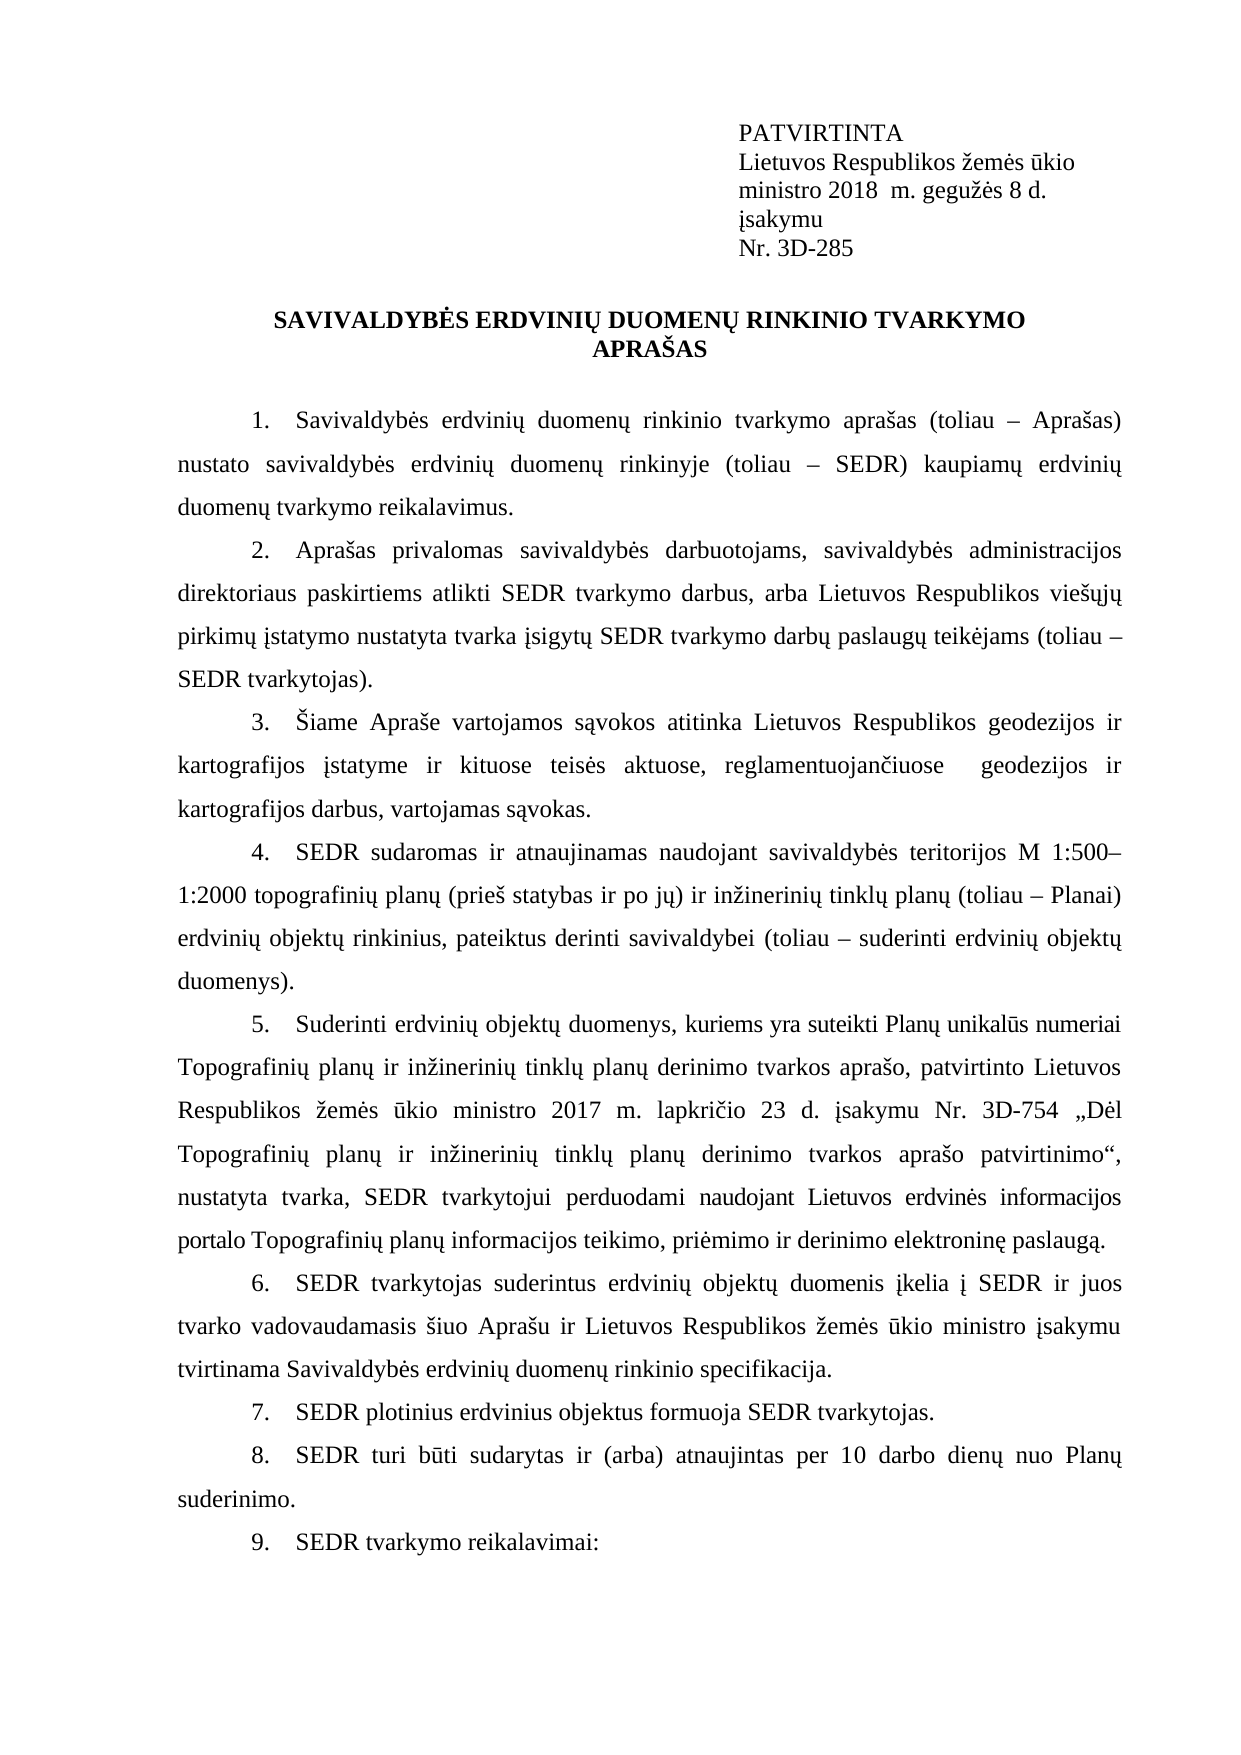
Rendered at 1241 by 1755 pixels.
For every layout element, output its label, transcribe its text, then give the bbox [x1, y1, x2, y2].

text 4. SEDR sudaromas ir atnaujinamas naudojant savivaldybės teritorijos M 1:500–1:2000 topografinių planų (prieš statybas ir po jų) ir inžinerinių tinklų planų (toliau – Planai) erdvinių objektų rinkinius, pateiktus derinti savivaldybei (toliau – suderinti erdvinių objektų duomenys). [177, 837, 1122, 995]
text Nr. 3D-285 [738, 233, 1122, 262]
text 9. SEDR tvarkymo reikalavimai: [177, 1527, 1122, 1556]
text APRAŠAS [177, 334, 1122, 362]
text 8. SEDR turi būti sudarytas ir (arba) atnaujintas per 10 darbo dienų nuo Planų suderinimo. [177, 1441, 1122, 1512]
text 6. SEDR tvarkytojas suderintus erdvinių objektų duomenis įkelia į SEDR ir juos tvarko vadovaudamasis šiuo Aprašu ir Lietuvos Respublikos žemės ūkio ministro įsakymu tvirtinama Savivaldybės erdvinių duomenų rinkinio specifikacija. [177, 1268, 1122, 1383]
text Lietuvos Respublikos žemės ūkio ministro 2018 m. gegužės 8 d. įsakymu [738, 147, 1122, 233]
text SAVIVALDYBĖS ERDVINIŲ DUOMENŲ RINKINIO TVARKYMO [177, 305, 1122, 334]
text Patvirtinta [738, 118, 1122, 147]
text 5. Suderinti erdvinių objektų duomenys, kuriems yra suteikti Planų unikalūs numeriai Topografinių planų ir inžinerinių tinklų planų derinimo tvarkos aprašo, patvirtinto Lietuvos Respublikos žemės ūkio ministro 2017 m. lapkričio 23 d. įsakymu Nr. 3D-754 „Dėl Topografinių planų ir inžinerinių tinklų planų derinimo tvarkos aprašo patvirtinimo“, nustatyta tvarka, SEDR tvarkytojui perduodami naudojant Lietuvos erdvinės informacijos portalo Topografinių planų informacijos teikimo, priėmimo ir derinimo elektroninę paslaugą. [177, 1009, 1122, 1254]
text 2. Aprašas privalomas savivaldybės darbuotojams, savivaldybės administracijos direktoriaus paskirtiems atlikti SEDR tvarkymo darbus, arba Lietuvos Respublikos viešųjų pirkimų įstatymo nustatyta tvarka įsigytų SEDR tvarkymo darbų paslaugų teikėjams (toliau – SEDR tvarkytojas). [177, 535, 1122, 693]
text 7. SEDR plotinius erdvinius objektus formuoja SEDR tvarkytojas. [177, 1397, 1122, 1426]
text 3. Šiame Apraše vartojamos sąvokos atitinka Lietuvos Respublikos geodezijos ir kartografijos įstatyme ir kituose teisės aktuose, reglamentuojančiuose geodezijos ir kartografijos darbus, vartojamas sąvokas. [177, 707, 1122, 822]
text 1. Savivaldybės erdvinių duomenų rinkinio tvarkymo aprašas (toliau – Aprašas) nustato savivaldybės erdvinių duomenų rinkinyje (toliau – SEDR) kaupiamų erdvinių duomenų tvarkymo reikalavimus. [177, 406, 1122, 521]
